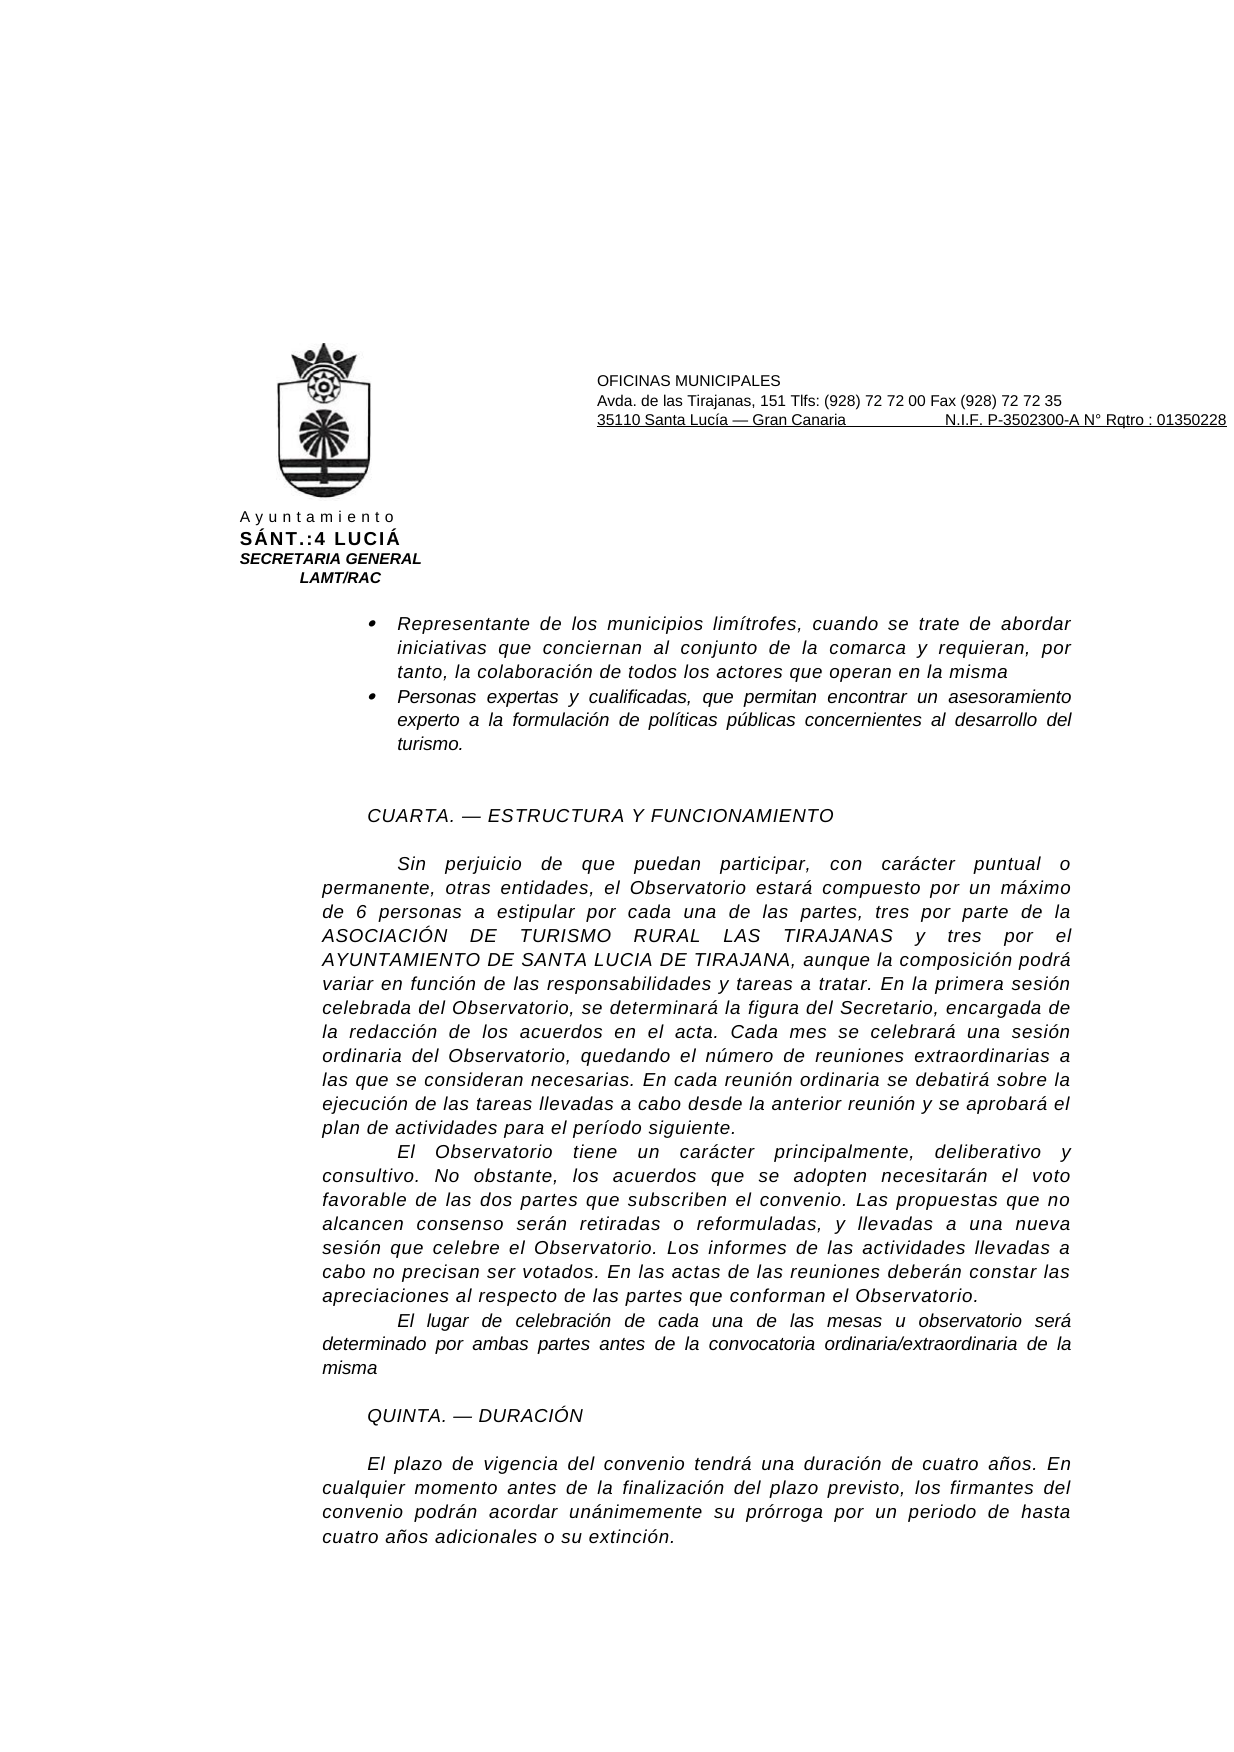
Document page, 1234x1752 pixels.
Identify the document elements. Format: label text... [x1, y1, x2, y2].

text El Observatorio tiene un carácter principalmente, deliberativo y consultivo. No obstante, los acuerdos que se adopten necesitarán el voto favorable de las dos partes que subscriben el convenio. Las propuestas que no alcancen consenso serán retiradas o reformuladas, y llevadas a una nueva sesión que celebre el Observatorio. Los informes de las actividades llevadas a cabo no precisan ser votados. En las actas de las reuniones deberán constar las apreciaciones al respecto de las partes que conforman el Observatorio. [322, 1140, 1072, 1307]
text SÁNT.:4 LUCIÁ [239, 527, 1087, 550]
text Ayuntamiento [239, 508, 1087, 526]
text El plazo de vigencia del convenio tendrá una duración de cuatro años. En cualquier momento antes de la finalización del plazo previsto, los firmantes del convenio podrán acordar unánimemente su prórroga por un periodo de hasta cuatro años adicionales o su extinción. [322, 1451, 1072, 1548]
text Sin perjuicio de que puedan participar, con carácter puntual o permanente, otras entidades, el Observatorio estará compuesto por un máximo de 6 personas a estipular por cada una de las partes, tres por parte de la ASOCIACIÓN DE TURISMO RURAL LAS TIRAJANAS y tres por el AYUNTAMIENTO DE SANTA LUCIA DE TIRAJANA, aunque la composición podrá variar en función de las responsabilidades y tareas a tratar. En la primera sesión celebrada del Observatorio, se determinará la figura del Secretario, encargada de la redacción de los acuerdos en el acta. Cada mes se celebrará una sesión ordinaria del Observatorio, quedando el número de reuniones extraordinarias a las que se consideran necesarias. En cada reunión ordinaria se debatirá sobre la ejecución de las tareas llevadas a cabo desde la anterior reunión y se aprobará el plan de actividades para el período siguiente. [322, 852, 1072, 1139]
table_header OFICINAS MUNICIPALES Avda. de las Tirajanas, 151 Tlfs: (928) 72 72 00 Fax (928) 72 72 35 35110 Santa Lucía — Gran Canaria N.I.F. P-3502300-A N° Rqtro : 01350228 [372, 342, 1233, 501]
picture [276, 343, 372, 501]
text SECRETARIA GENERAL LAMT/RAC [239, 550, 1087, 587]
list Representante de los municipios limítrofes, cuando se trate de abordar iniciativas que conciernan al conjunto de la comarca y requieran, por tanto, la colaboración de todos los actores que operan en la misma [367, 612, 1072, 683]
text El lugar de celebración de cada una de las mesas u observatorio será determinado por ambas partes antes de la convocatoria ordinaria/extraordinaria de la misma [322, 1308, 1072, 1379]
text CUARTA. — ESTRUCTURA Y FUNCIONAMIENTO [367, 804, 1087, 827]
table_header [187, 342, 372, 501]
text QUINTA. — DURACIÓN [367, 1404, 1087, 1427]
list Personas expertas y cualificadas, que permitan encontrar un asesoramiento experto a la formulación de políticas públicas concernientes al desarrollo del turismo. [367, 684, 1072, 755]
